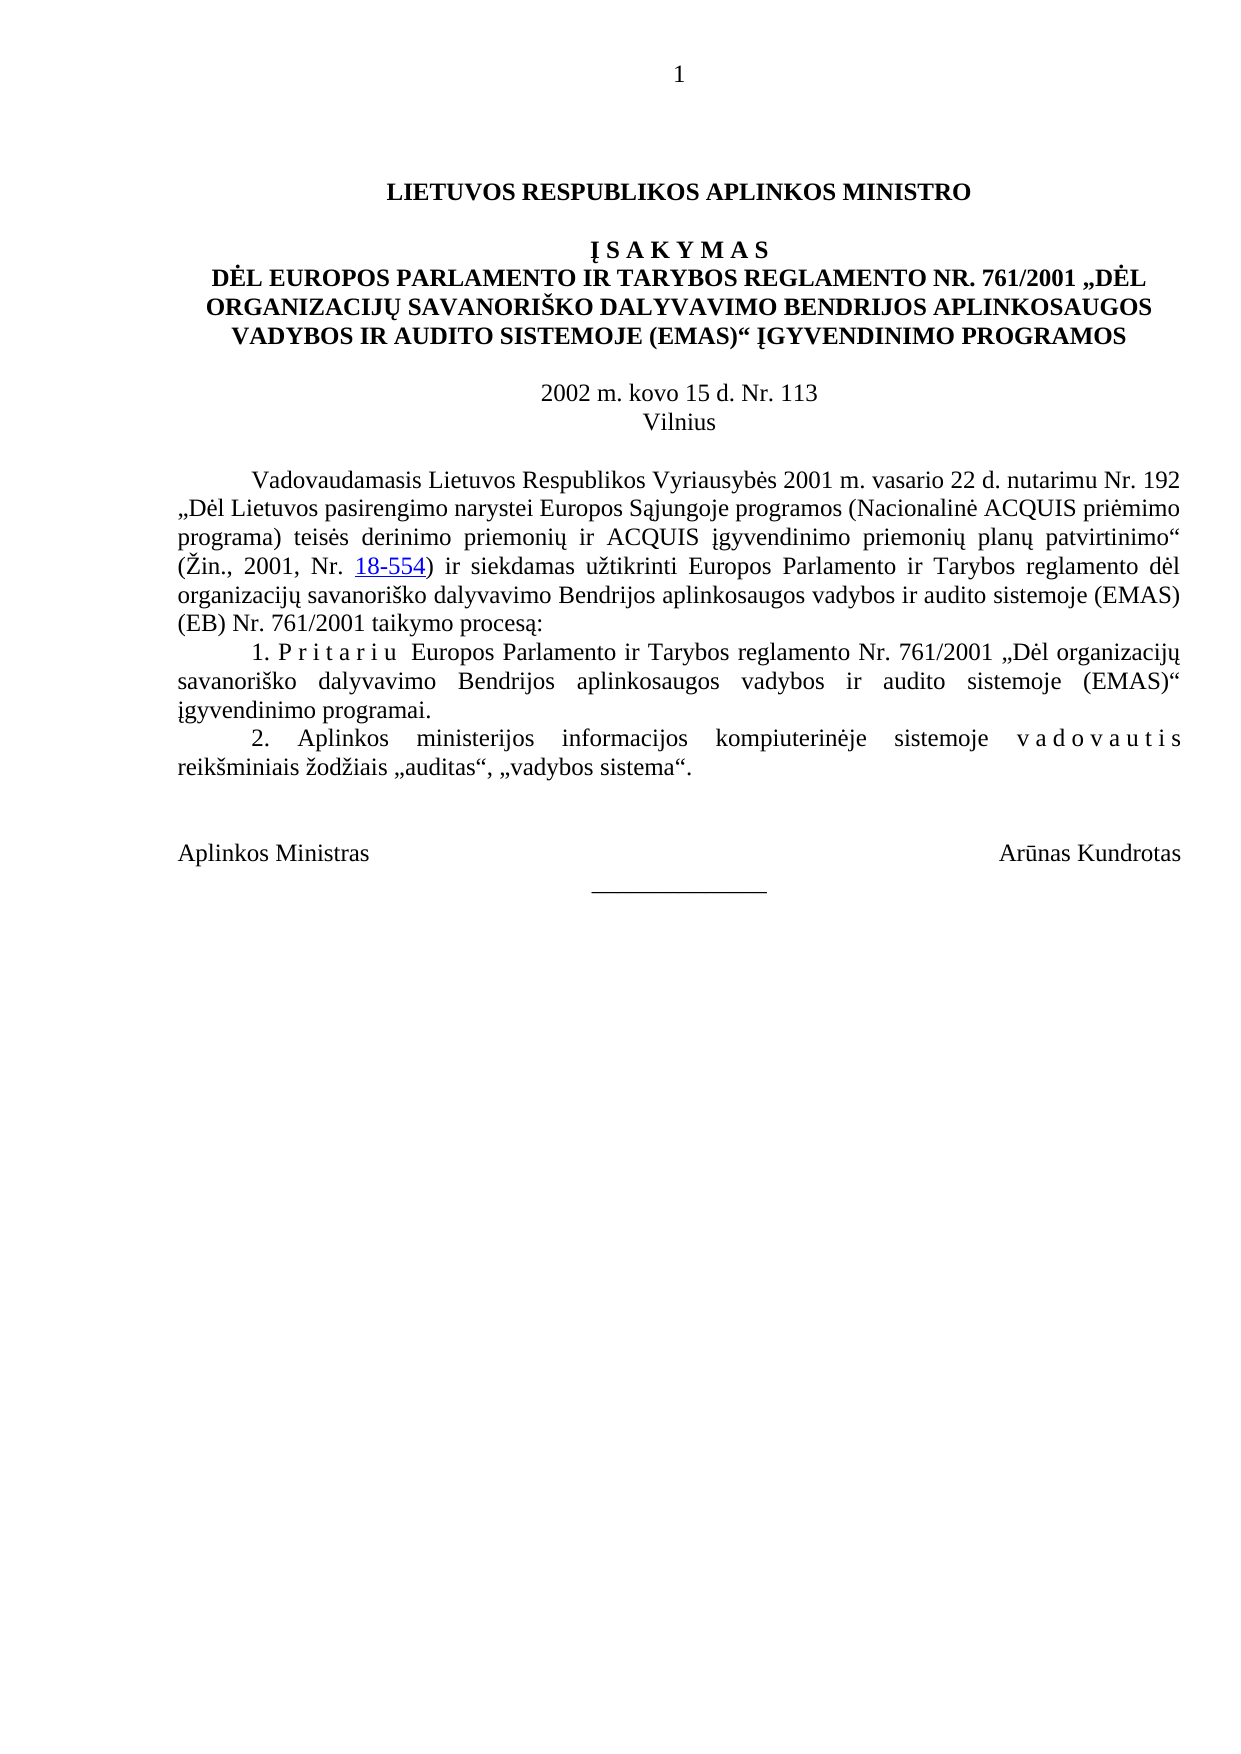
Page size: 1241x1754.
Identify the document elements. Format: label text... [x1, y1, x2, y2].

text DĖL EUROPOS PARLAMENTO IR TARYBOS REGLAMENTO NR. 761/2001 „DĖL ORGANIZACIJŲ SAVANORIŠKO DALYVAVIMO BENDRIJOS APLINKOSAUGOS VADYBOS IR AUDITO SISTEMOJE (EMAS)“ ĮGYVENDINIMO PROGRAMOS [177, 263, 1181, 350]
text 2002 m. kovo 15 d. Nr. 113 [177, 378, 1181, 407]
text Aplinkos Ministras Arūnas Kundrotas [177, 838, 1181, 867]
text Vadovaudamasis Lietuvos Respublikos Vyriausybės 2001 m. vasario 22 d. nutarimu Nr. 192 „Dėl Lietuvos pasirengimo narystei Europos Sąjungoje programos (Nacionalinė ACQUIS priėmimo programa) teisės derinimo priemonių ir ACQUIS įgyvendinimo priemonių planų patvirtinimo“ (Žin., 2001, Nr. 18-554) ir siekdamas užtikrinti Europos Parlamento ir Tarybos reglamento dėl organizacijų savanoriško dalyvavimo Bendrijos aplinkosaugos vadybos ir audito sistemoje (EMAS) (EB) Nr. 761/2001 taikymo procesą: [177, 465, 1181, 637]
text LIETUVOS RESPUBLIKOS APLINKOS MINISTRO [177, 177, 1181, 206]
text Vilnius [177, 407, 1181, 436]
text ______________ [177, 867, 1181, 896]
text 2. Aplinkos ministerijos informacijos kompiuterinėje sistemoje vadovautis reikšminiais žodžiais „auditas“, „vadybos sistema“. [177, 723, 1181, 781]
text 1. Pritariu Europos Parlamento ir Tarybos reglamento Nr. 761/2001 „Dėl organizacijų savanoriško dalyvavimo Bendrijos aplinkosaugos vadybos ir audito sistemoje (EMAS)“ įgyvendinimo programai. [177, 637, 1181, 723]
text Į S A K Y M A S [177, 235, 1181, 263]
